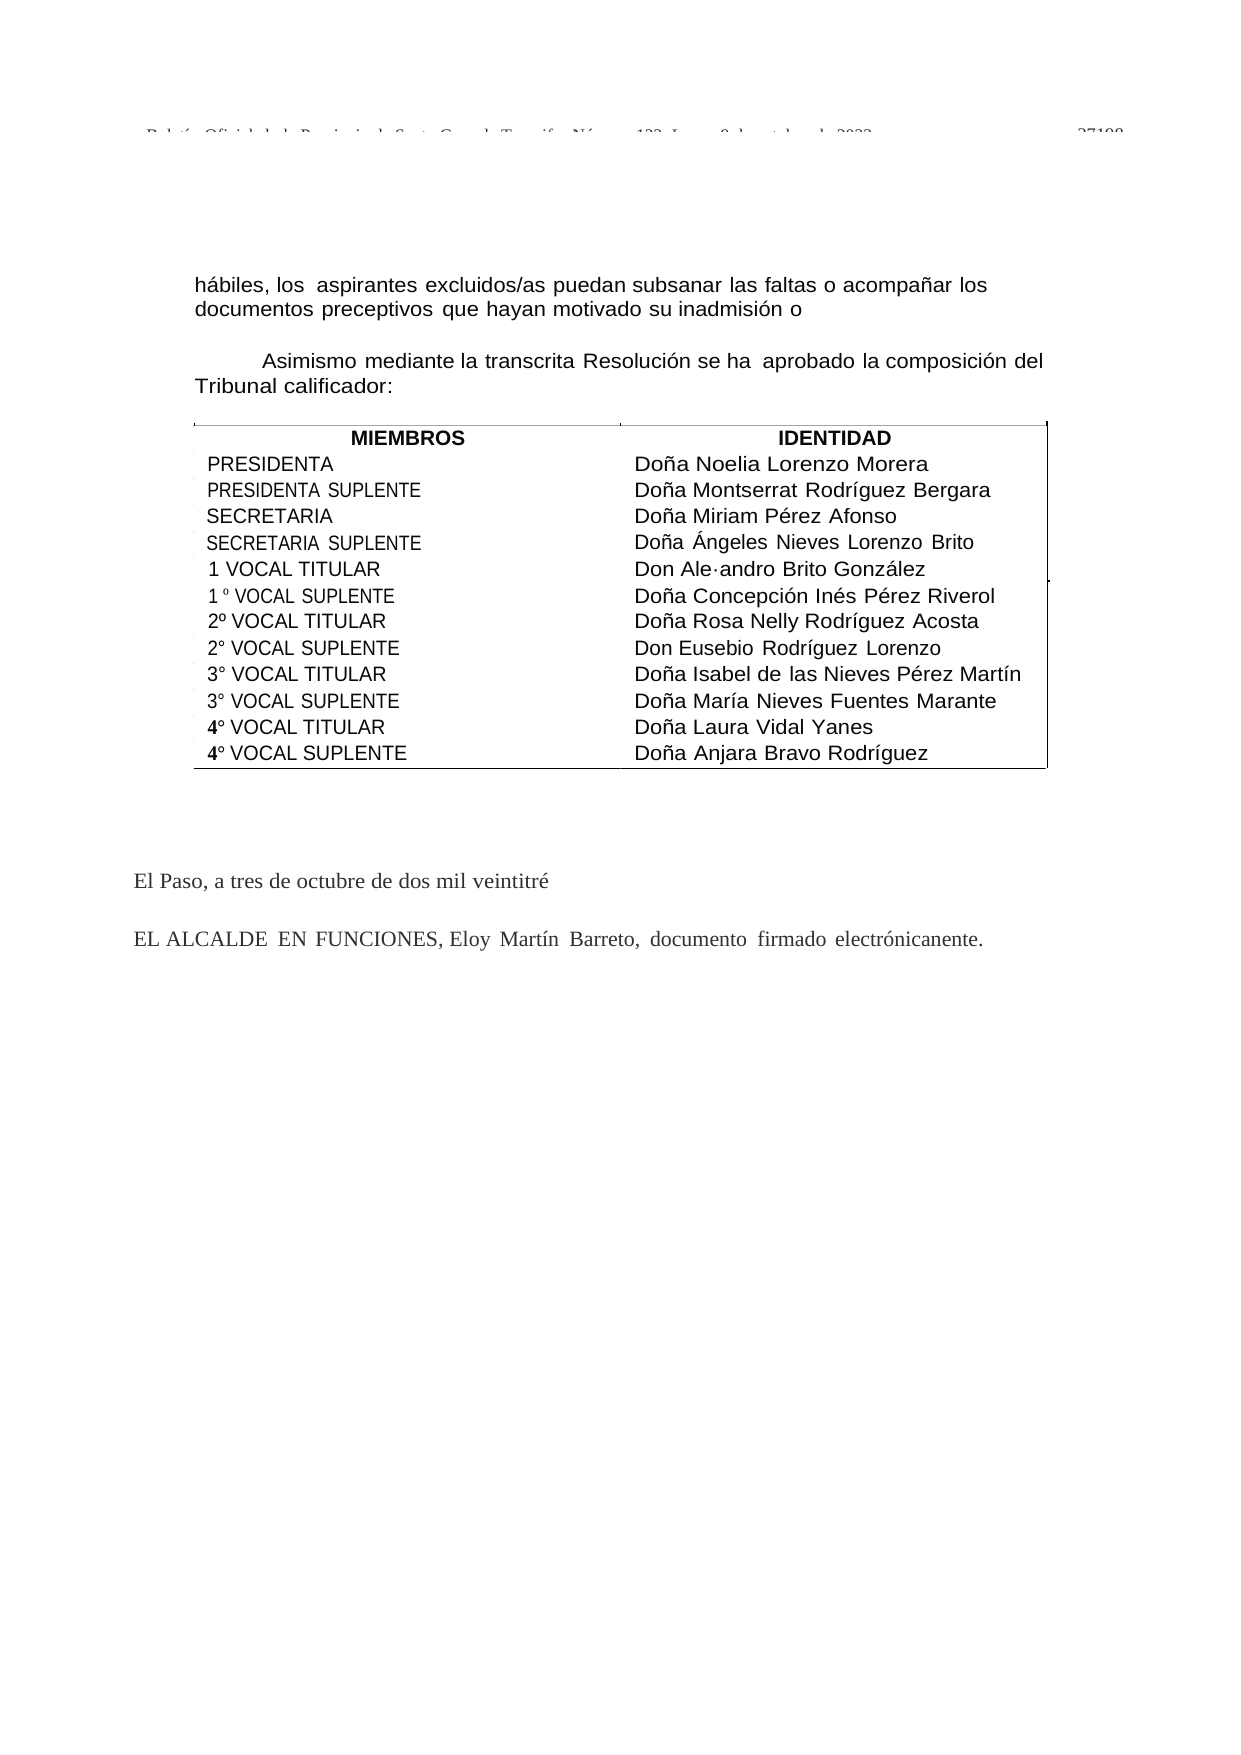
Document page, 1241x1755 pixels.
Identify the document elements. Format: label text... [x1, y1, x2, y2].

text 4° VOCAL TITULAR [207, 716, 621, 739]
text PRESIDENTA SUPLENTE [207, 479, 621, 502]
text Doña Laura Vidal Yanes [634, 716, 1047, 739]
text Doña Ángeles Nieves Lorenzo Brito [634, 531, 1047, 554]
text Doña Concepción Inés Pérez Riverol [634, 584, 1047, 608]
text 27198 [1077, 124, 1126, 132]
text 1 VOCAL TITULAR [208, 558, 621, 581]
text SECRETARIA SUPLENTE [206, 531, 621, 555]
text Doña Miriam Pérez Afonso [634, 505, 1047, 528]
text hábiles, los aspirantes excluidos/as puedan subsanar las faltas o acompañar los documentos preceptivos que hayan motivado su inadmisión o [194, 273, 1050, 321]
text Doña Anjara Bravo Rodríguez [634, 742, 1047, 765]
text 1 º VOCAL SUPLENTE [208, 583, 621, 608]
text El Paso, a tres de octubre de dos mil veintitré s. [133, 868, 566, 895]
text Doña María Nieves Fuentes Marante [634, 689, 1047, 713]
text 3° VOCAL SUPLENTE [207, 689, 621, 713]
text SECRETARIA [206, 505, 621, 528]
text Doña Montserrat Rodríguez Bergara [634, 479, 1047, 502]
text Boletín Oficial de la Provincia de Santa Cruz de Tenerife. Número 122, Lunes 9 de octubre de 2023 [146, 125, 879, 132]
text 2º VOCAL TITULAR [208, 611, 621, 634]
text MIEMBROS [348, 426, 467, 450]
text Doña Noelia Lorenzo Morera [634, 453, 1047, 476]
text 2° VOCAL SUPLENTE [207, 637, 621, 660]
text IDENTIDAD [776, 426, 893, 450]
text Don Ale·andro Brito González [634, 558, 1047, 581]
text Doña Rosa Nelly Rodríguez Acosta [634, 611, 1047, 634]
text 4° VOCAL SUPLENTE [207, 742, 621, 765]
text 3° VOCAL TITULAR [207, 663, 621, 687]
text Doña Isabel de las Nieves Pérez Martín [634, 663, 1047, 686]
text EL ALCALDE EN FUNCIONES, Eloy Martín Barreto, documento firmado electrónicanente. [133, 926, 997, 951]
text Asimismo mediante la transcrita Resolución se ha aprobado la composición del Tribunal calificador: [194, 349, 1049, 397]
text PRESIDENTA [207, 453, 621, 476]
text Don Eusebio Rodríguez Lorenzo [634, 637, 1047, 660]
